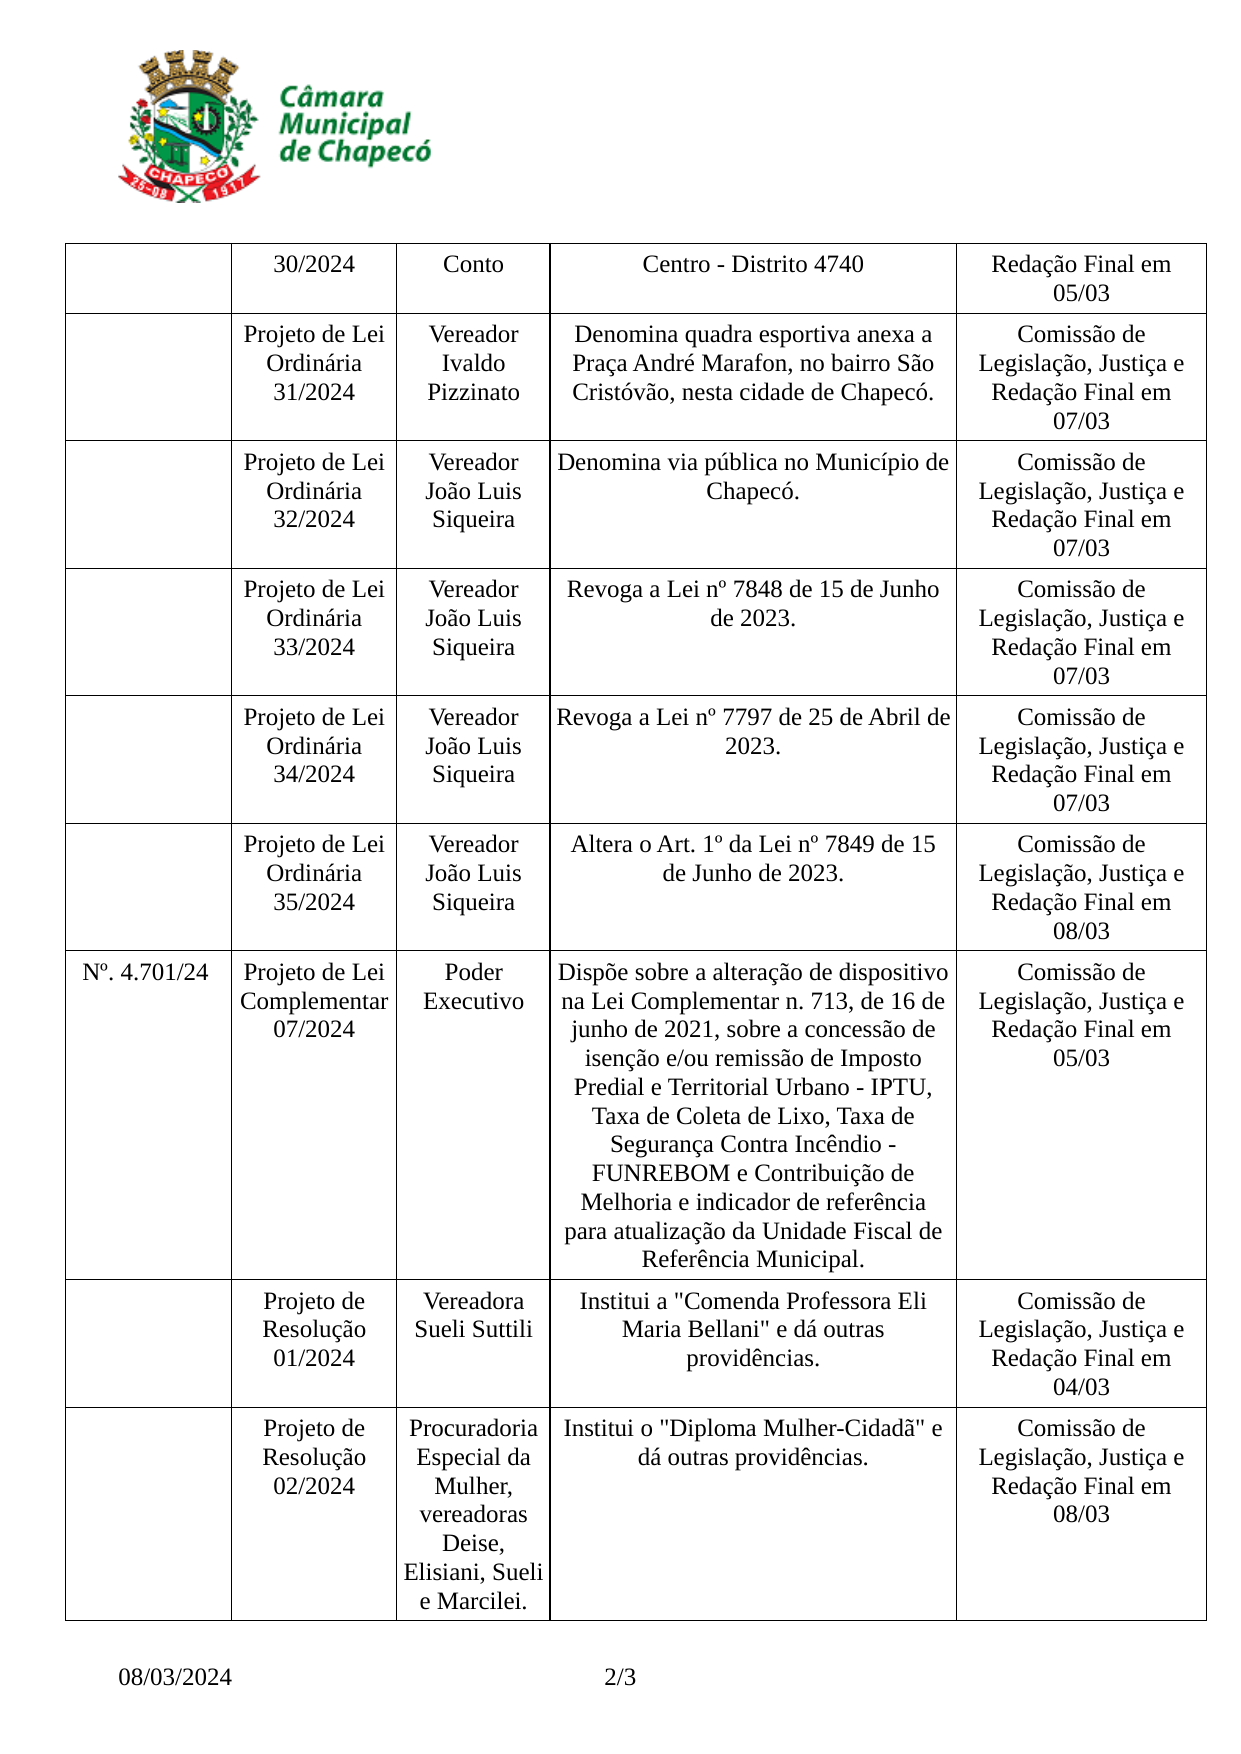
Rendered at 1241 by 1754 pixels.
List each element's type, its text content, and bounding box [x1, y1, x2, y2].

table_cell Comissão de Legislação, Justiça e Redação Final em 07/03 [957, 441, 1206, 568]
table_cell [66, 1408, 231, 1620]
table_cell Revoga a Lei nº 7848 de 15 de Junho de 2023. [551, 569, 956, 695]
table_cell [66, 314, 231, 440]
table_cell [66, 696, 231, 823]
table_cell Projeto de Lei Ordinária 35/2024 [232, 824, 396, 950]
table_cell [66, 244, 231, 313]
picture [118, 50, 431, 203]
table_cell Vereador João Luis Siqueira [397, 569, 549, 695]
table_cell Altera o Art. 1º da Lei nº 7849 de 15 de Junho de 2023. [551, 824, 956, 950]
table_cell Projeto de Lei Ordinária 33/2024 [232, 569, 396, 695]
table_cell Vereador João Luis Siqueira [397, 441, 549, 568]
table_cell Denomina via pública no Município de Chapecó. [551, 441, 956, 568]
table_cell Conto [397, 244, 549, 313]
table_cell 30/2024 [232, 244, 396, 313]
table_cell Comissão de Legislação, Justiça e Redação Final em 08/03 [957, 824, 1206, 950]
table_cell Vereador Ivaldo Pizzinato [397, 314, 549, 440]
table_cell [66, 441, 231, 568]
table_cell Centro - Distrito 4740 [551, 244, 956, 313]
table_cell Comissão de Legislação, Justiça e Redação Final em 05/03 [957, 951, 1206, 1279]
table_cell Vereador João Luis Siqueira [397, 824, 549, 950]
table_cell Projeto de Lei Ordinária 31/2024 [232, 314, 396, 440]
table_cell [66, 824, 231, 950]
table_cell Comissão de Legislação, Justiça e Redação Final em 04/03 [957, 1280, 1206, 1407]
table_cell Projeto de Resolução 01/2024 [232, 1280, 396, 1407]
table_cell Vereadora Sueli Suttili [397, 1280, 549, 1407]
table_cell Procuradoria Especial da Mulher, vereadoras Deise, Elisiani, Sueli e Marcilei. [397, 1408, 549, 1620]
table_cell [66, 1280, 231, 1407]
table_cell Institui o "Diploma Mulher-Cidadã" e dá outras providências. [551, 1408, 956, 1620]
table_cell Projeto de Lei Ordinária 32/2024 [232, 441, 396, 568]
table_cell Revoga a Lei nº 7797 de 25 de Abril de 2023. [551, 696, 956, 823]
table_cell Comissão de Legislação, Justiça e Redação Final em 07/03 [957, 314, 1206, 440]
table_cell [66, 569, 231, 695]
table_cell Comissão de Legislação, Justiça e Redação Final em 08/03 [957, 1408, 1206, 1620]
table_cell Poder Executivo [397, 951, 549, 1279]
table_cell Projeto de Lei Complementar 07/2024 [232, 951, 396, 1279]
table_cell Vereador João Luis Siqueira [397, 696, 549, 823]
table_cell Projeto de Resolução 02/2024 [232, 1408, 396, 1620]
table_cell Projeto de Lei Ordinária 34/2024 [232, 696, 396, 823]
table_cell Dispõe sobre a alteração de dispositivo na Lei Complementar n. 713, de 16 de junho de 2021, sobre a concessão de isenção e/ou remissão de Imposto Predial e Territorial Urbano - IPTU, Taxa de Coleta de Lixo, Taxa de Segurança Contra Incêndio - FUNREBOM e Contribuição de Melhoria e indicador de referência para atualização da Unidade Fiscal de Referência Municipal. [551, 951, 956, 1279]
table_cell Nº. 4.701/24 [66, 951, 231, 1279]
table_cell Comissão de Legislação, Justiça e Redação Final em 07/03 [957, 696, 1206, 823]
table_cell Redação Final em 05/03 [957, 244, 1206, 313]
table_cell Institui a "Comenda Professora Eli Maria Bellani" e dá outras providências. [551, 1280, 956, 1407]
table_cell Denomina quadra esportiva anexa a Praça André Marafon, no bairro São Cristóvão, nesta cidade de Chapecó. [551, 314, 956, 440]
table_cell Comissão de Legislação, Justiça e Redação Final em 07/03 [957, 569, 1206, 695]
